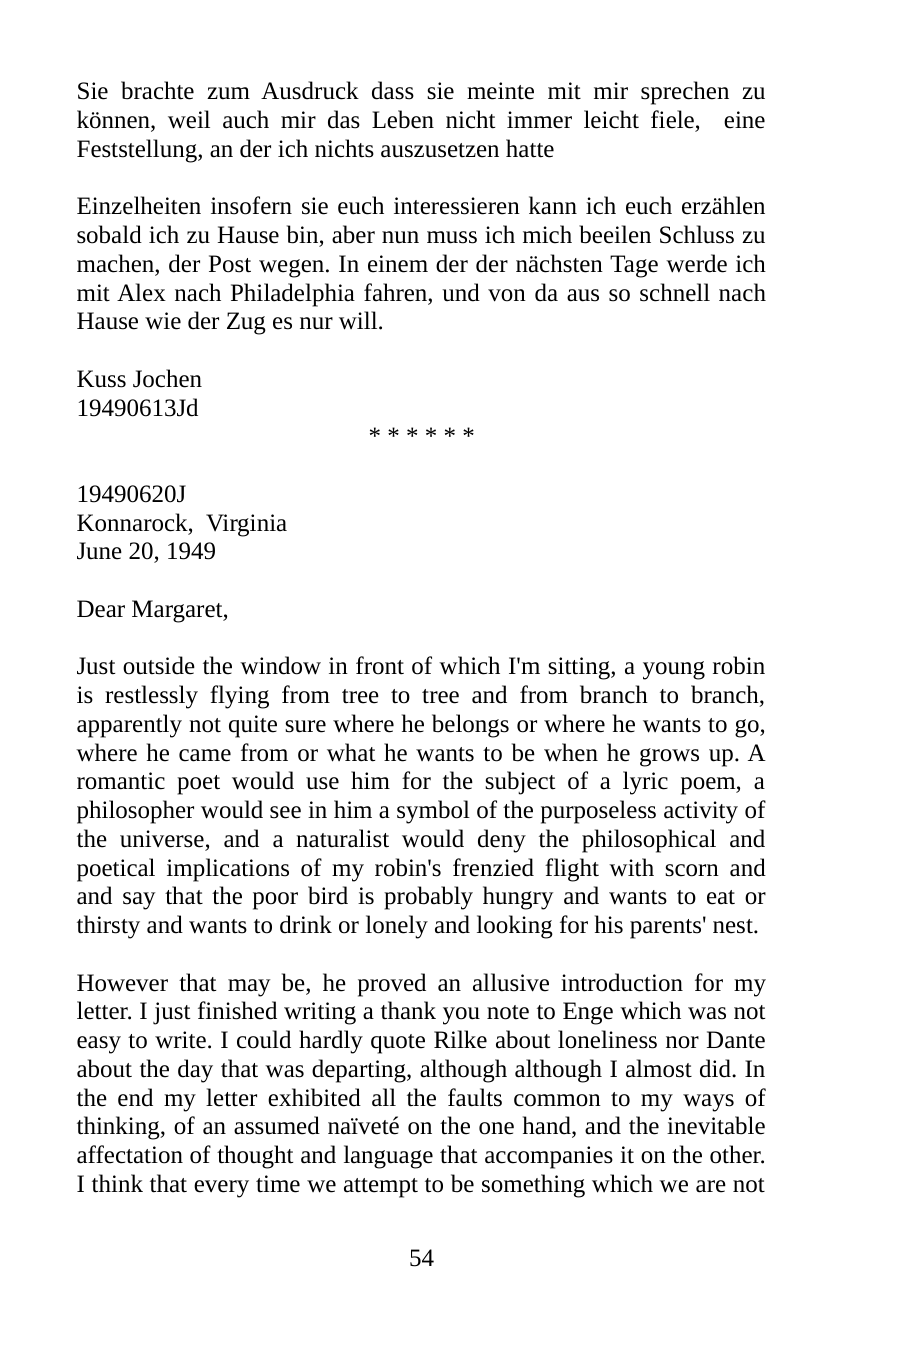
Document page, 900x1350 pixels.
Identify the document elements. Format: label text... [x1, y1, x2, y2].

text Dear Margaret, [76, 594, 766, 623]
text 19490620J [76, 479, 766, 508]
text June 20, 1949 [76, 536, 766, 565]
text Just outside the window in front of which I'm sitting, a young robin is restlessly flying from tree to tree and from branch to branch, apparently not quite sure where he belongs or where he wants to go, where he came from or what he wants to be when he grows up. A romantic poet would use him for the subject of a lyric poem, a philosopher would see in him a symbol of the purposeless activity of the universe, and a naturalist would deny the philosophical and poetical implications of my robin's frenzied flight with scorn and and say that the poor bird is probably hungry and wants to eat or thirsty and wants to drink or lonely and looking for his parents' nest. [76, 651, 766, 939]
text Einzelheiten insofern sie euch interessieren kann ich euch erzählen sobald ich zu Hause bin, aber nun muss ich mich beeilen Schluss zu machen, der Post wegen. In einem der der nächsten Tage werde ich mit Alex nach Philadelphia fahren, und von da aus so schnell nach Hause wie der Zug es nur will. [76, 191, 766, 335]
text 19490613Jd [76, 393, 766, 421]
text * * * * * * [76, 421, 766, 450]
text Sie brachte zum Ausdruck dass sie meinte mit mir sprechen zu können, weil auch mir das Leben nicht immer leicht fiele, eine Feststellung, an der ich nichts auszusetzen hatte [76, 76, 766, 163]
text Kuss Jochen [76, 364, 766, 393]
text Konnarock, Virginia [76, 508, 766, 536]
text However that may be, he proved an allusive introduction for my letter. I just finished writing a thank you note to Enge which was not easy to write. I could hardly quote Rilke about loneliness nor Dante about the day that was departing, although although I almost did. In the end my letter exhibited all the faults common to my ways of thinking, of an assumed naïveté on the one hand, and the inevitable affectation of thought and language that accompanies it on the other. I think that every time we attempt to be something which we are not [76, 968, 766, 1198]
